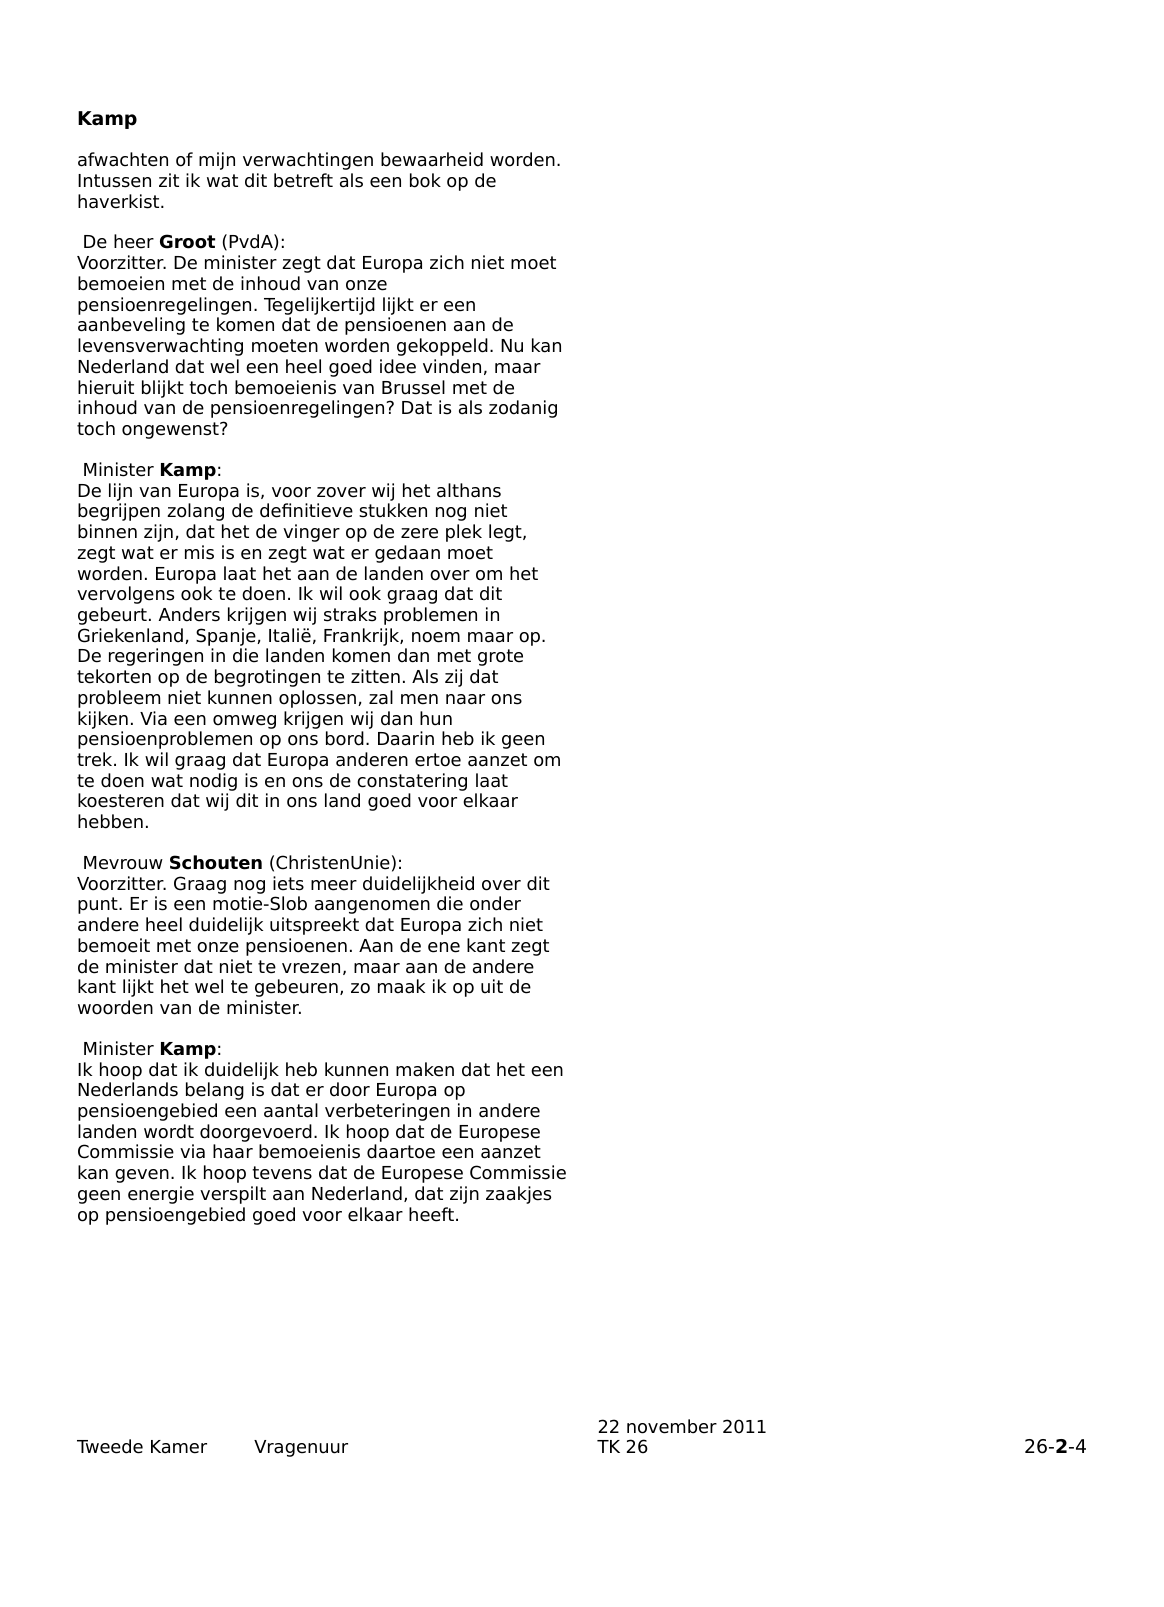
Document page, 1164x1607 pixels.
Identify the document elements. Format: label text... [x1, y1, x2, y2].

text Minister Kamp: [77, 1039, 567, 1059]
text De lijn van Europa is, voor zover wij het althans begrijpen zolang de definitieve stukken nog niet binnen zijn, dat het de vinger op de zere plek legt, zegt wat er mis is en zegt wat er gedaan moet worden. Europa laat het aan de landen over om het vervolgens ook te doen. Ik wil ook graag dat dit gebeurt. Anders krijgen wij straks problemen in Griekenland, Spanje, Italië, Frankrijk, noem maar op. De regeringen in die landen komen dan met grote tekorten op de begrotingen te zitten. Als zij dat probleem niet kunnen oplossen, zal men naar ons kijken. Via een omweg krijgen wij dan hun pensioenproblemen op ons bord. Daarin heb ik geen trek. Ik wil graag dat Europa anderen ertoe aanzet om te doen wat nodig is en ons de constatering laat koesteren dat wij dit in ons land goed voor elkaar hebben. [77, 480, 567, 833]
text Minister Kamp: [77, 460, 567, 480]
text De heer Groot (PvdA): [77, 232, 567, 253]
text Ik hoop dat ik duidelijk heb kunnen maken dat het een Nederlands belang is dat er door Europa op pensioengebied een aantal verbeteringen in andere landen wordt doorgevoerd. Ik hoop dat de Europese Commissie via haar bemoeienis daartoe een aanzet kan geven. Ik hoop tevens dat de Europese Commissie geen energie verspilt aan Nederland, dat zijn zaakjes op pensioengebied goed voor elkaar heeft. [77, 1059, 567, 1225]
text Voorzitter. De minister zegt dat Europa zich niet moet bemoeien met de inhoud van onze pensioenregelingen. Tegelijkertijd lijkt er een aanbeveling te komen dat de pensioenen aan de levensverwachting moeten worden gekoppeld. Nu kan Nederland dat wel een heel goed idee vinden, maar hieruit blijkt toch bemoeienis van Brussel met de inhoud van de pensioenregelingen? Dat is als zodanig toch ongewenst? [77, 253, 567, 440]
text Voorzitter. Graag nog iets meer duidelijkheid over dit punt. Er is een motie-Slob aangenomen die onder andere heel duidelijk uitspreekt dat Europa zich niet bemoeit met onze pensioenen. Aan de ene kant zegt de minister dat niet te vrezen, maar aan de andere kant lijkt het wel te gebeuren, zo maak ik op uit de woorden van de minister. [77, 873, 567, 1019]
text Mevrouw Schouten (ChristenUnie): [77, 853, 567, 873]
text afwachten of mijn verwachtingen bewaarheid worden. Intussen zit ik wat dit betreft als een bok op de haverkist. [77, 150, 567, 212]
